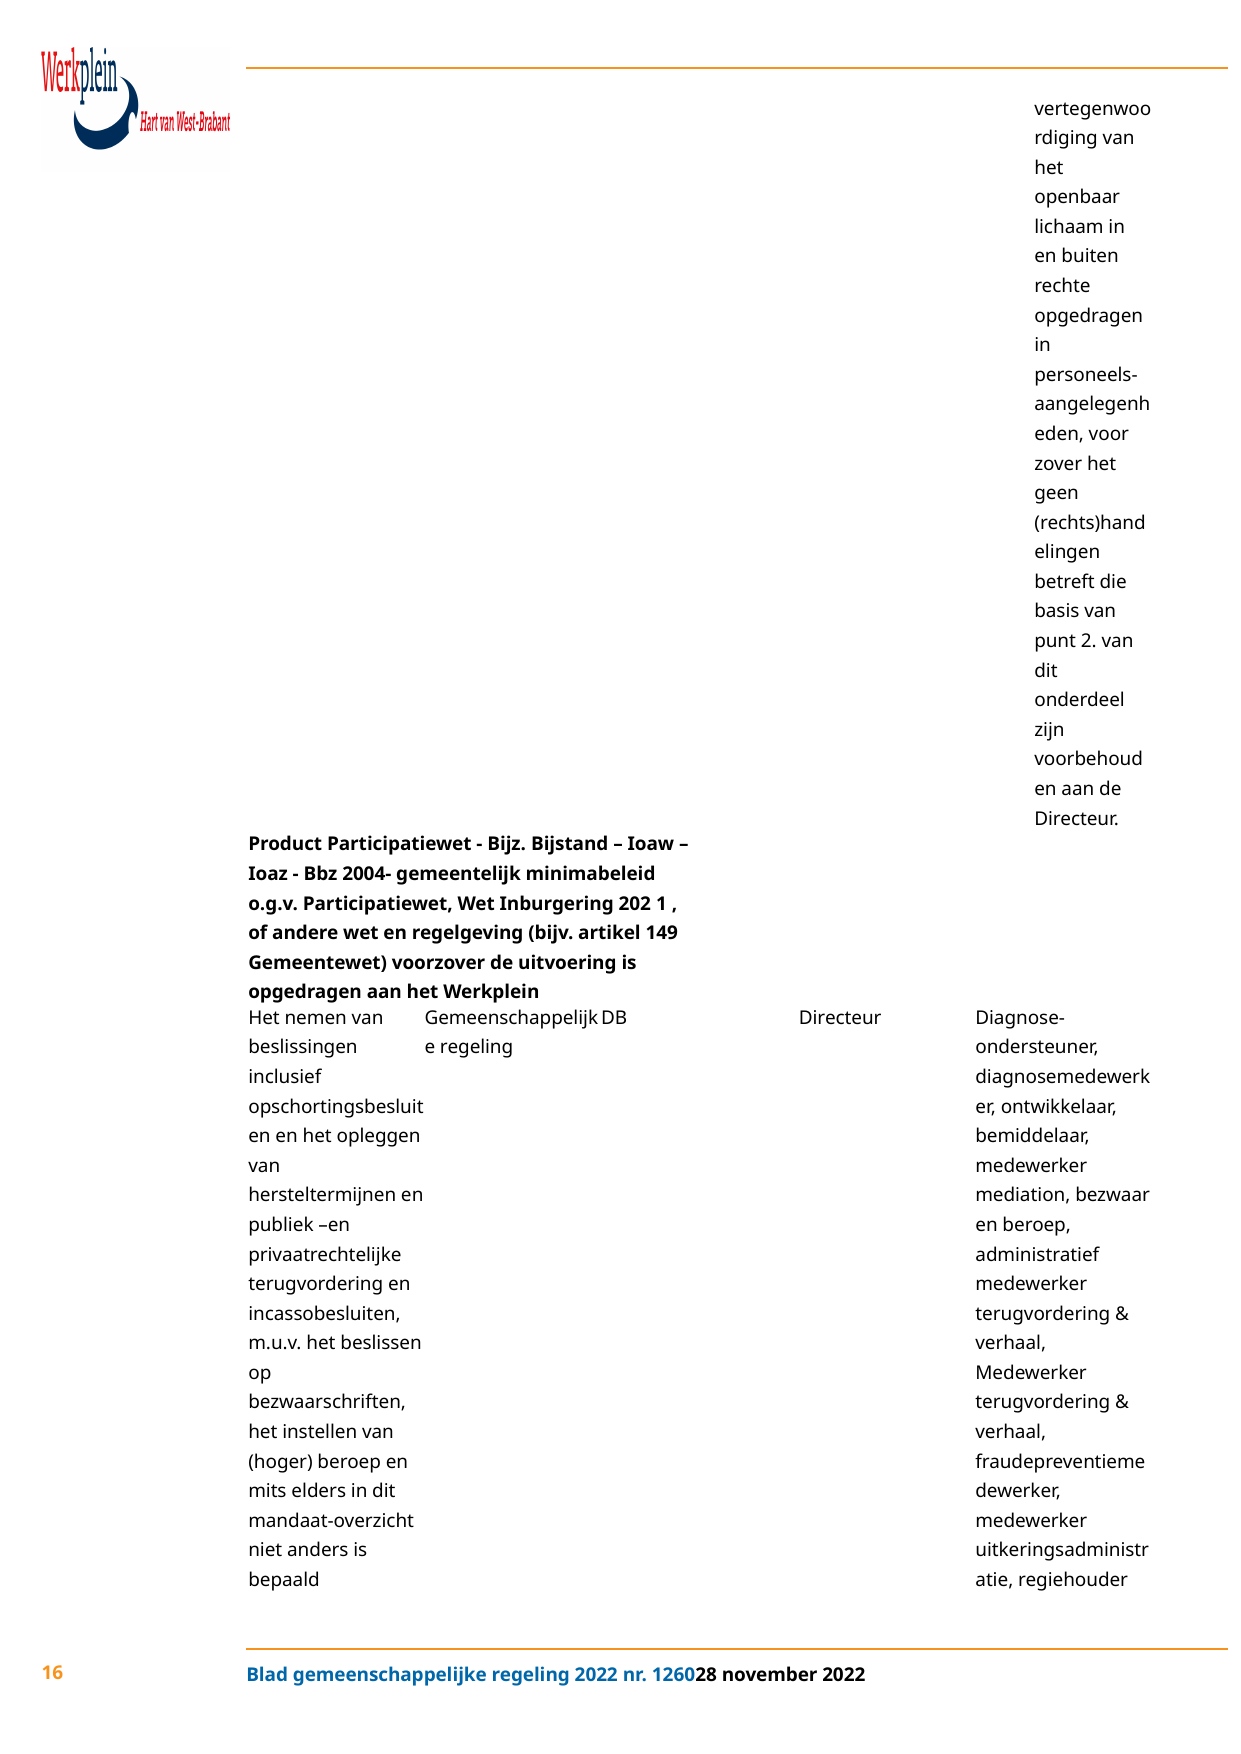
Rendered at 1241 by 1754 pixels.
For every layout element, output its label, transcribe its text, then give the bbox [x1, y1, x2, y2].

table_cell Het nemen van beslissingen inclusief opschortingsbesluiten en het opleggen van hersteltermijnen en publiek –en privaatrechtelijke terugvordering en incassobesluiten, m.u.v. het beslissen op bezwaarschriften, het instellen van (hoger) beroep en mits elders in dit mandaat-overzicht niet anders is bepaald [248, 1004, 424, 1592]
table_cell [700, 831, 1152, 1004]
table_cell Diagnose-ondersteuner, diagnosemedewerker, ontwikkelaar, bemiddelaar, medewerker mediation, bezwaar en beroep, administratief medewerker terugvordering & verhaal, Medewerker terugvordering & verhaal, fraudepreventiemedewerker, medewerker uitkeringsadministratie, regiehouder [975, 1004, 1152, 1592]
table_cell Aan de Teamhoofden en hun plaats-vervangers / waarnemers wordt - aangaande de onder hen resulterende medewerkers - mandaat, volmacht en machtiging verleend ten aanzien van personeelsaangelegenheden, voor zover deze niet op grond van punt 2. van dit onderdeel zijn voorbehouden aan de Directeur. De volgende privaatrechtelijke rechts-handelingen of handelingen zijn voor-behouden aan de Directeur: Het beëindigen van een arbeids-overeenkomst, al dan niet met wederzijdse instemming; Het vaststellen van functieprofielen en het vaststellen van de waardering van functies; Het toekennen van een persoonlijke toelage, een incidentele prestatie-beloning en/of extra een periodieke verhoging; Het vermeerderen van de arbeidsduur boven de bestaande formatie; Het toestaan van nevenfuncties en/of werkzaamheden; Het eenzijdig wijzigen van een arbeidsovereenkomst; Het aangaan van een detacherings-overeenkomst en het inhuren van derden; Het verlenen van toestemming om niet genoten verlof mee te nemen naar een volgend jaar, voor zover dit het toegestane maximum overschrijdt. Deze toestemming mag wel door het betreffende Teamhoofd worden verleend als de Directeur vooraf heeft ingestemd met het jaarlijkse totaal-overzicht van alle verzoeken van de medewerkers uit de organisatie. Aan de Teamhoofden en hun plaats-vervangers / waarnemers wordt - aangaande de onder hen resulterende medewerkers - de vertegenwoordiging van het openbaar lichaam in en buiten rechte opgedragen in personeels-aangelegenheden, voor zover het geen (rechts)handelingen betreft die basis van punt 2. van dit onderdeel zijn voorbehouden aan de Directeur. [975, 95, 1152, 831]
table_cell [424, 95, 601, 831]
table_cell Gemeenschappelijke regeling [424, 1004, 601, 1592]
table_cell Aan de Directeur en zijn plaatsvervanger / waarnemer wordt: mandaat, volmacht en machtiging verleend ten aanzien van personeels-aangelegenheden aangaande de onder hem resulterende medewerkers, met uitzondering van: beslissingen ten aanzien van de mandaat- c.q. volmachthouder zelf; beslissingen waarbij wordt afge-weken van de toepasselijke CAO, het vastgestelde personeels-handboek en/of het vastgestelde personeelsbeleid; de vertegenwoordiging van het openbaar lichaam in en buiten rechte opgedragen in personeelsaangelegen- heden aangaande de onder hem resulterende medewerkers. [248, 95, 424, 831]
picture [41, 47, 231, 172]
table_cell [799, 95, 975, 831]
table_cell DB [601, 1004, 799, 1592]
table_cell [601, 95, 799, 831]
table_cell Product Participatiewet - Bijz. Bijstand – Ioaw – Ioaz - Bbz 2004- gemeentelijk minimabeleid o.g.v. Participatiewet, Wet Inburgering 202 1 , of andere wet en regelgeving (bijv. artikel 149 Gemeentewet) voorzover de uitvoering is opgedragen aan het Werkplein [248, 831, 700, 1004]
table_cell Directeur [799, 1004, 975, 1592]
